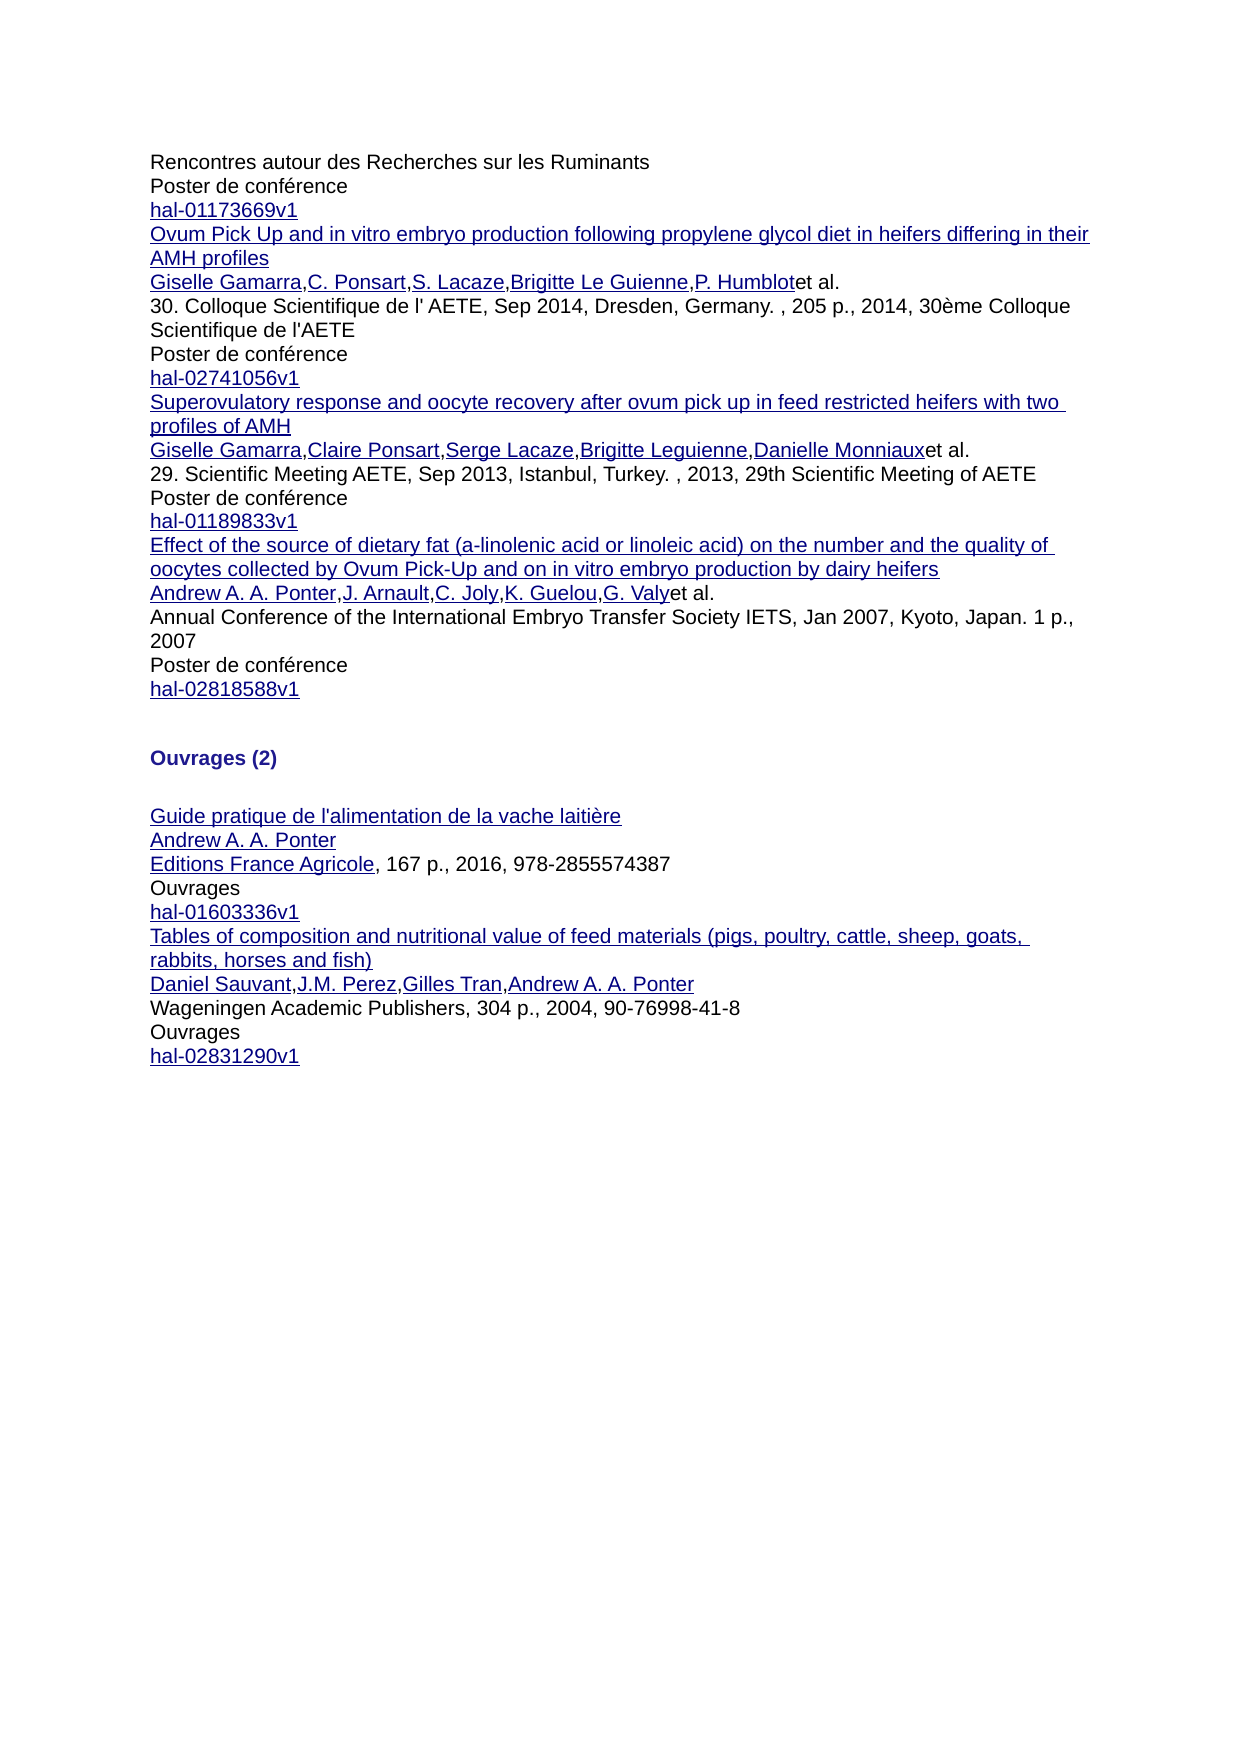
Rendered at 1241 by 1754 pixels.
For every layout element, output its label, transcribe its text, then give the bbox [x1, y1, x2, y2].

subtitle Ouvrages (2) [150, 746, 1090, 770]
table_cell Effect of the source of dietary fat (a-linolenic acid or linoleic acid) on the number and the quality of oocytes collected by Ovum Pick-Up and on in vitro embryo production by dairy heifers Andrew A. A. Ponter,J. Arnault,C. Joly,K. Guelou,G. Valyet al. Annual Conference of the International Embryo Transfer Society IETS, Jan 2007, Kyoto, Japan. 1 p., 2007 Poster de conférence hal-02818588v1 [150, 533, 1090, 701]
table_header Guide pratique de l'alimentation de la vache laitière Andrew A. A. Ponter Editions France Agricole, 167 p., 2016, 978-2855574387 Ouvrages hal-01603336v1 [150, 804, 1090, 924]
table_cell Rencontres autour des Recherches sur les Ruminants Poster de conférence hal-01173669v1 [150, 150, 1090, 222]
table_cell Superovulatory response and oocyte recovery after ovum pick up in feed restricted heifers with two profiles of AMH Giselle Gamarra,Claire Ponsart,Serge Lacaze,Brigitte Leguienne,Danielle Monniauxet al. 29. Scientific Meeting AETE, Sep 2013, Istanbul, Turkey. , 2013, 29th Scientific Meeting of AETE Poster de conférence hal-01189833v1 [150, 390, 1090, 533]
table_cell Tables of composition and nutritional value of feed materials (pigs, poultry, cattle, sheep, goats, rabbits, horses and fish) Daniel Sauvant,J.M. Perez,Gilles Tran,Andrew A. A. Ponter Wageningen Academic Publishers, 304 p., 2004, 90-76998-41-8 Ouvrages hal-02831290v1 [150, 924, 1090, 1068]
table_cell Ovum Pick Up and in vitro embryo production following propylene glycol diet in heifers differing in their [150, 222, 1090, 243]
table_cell AMH profiles Giselle Gamarra,C. Ponsart,S. Lacaze,Brigitte Le Guienne,P. Humblotet al. 30. Colloque Scientifique de l' AETE, Sep 2014, Dresden, Germany. , 205 p., 2014, 30ème Colloque Scientifique de l'AETE Poster de conférence hal-02741056v1 [150, 244, 1090, 389]
